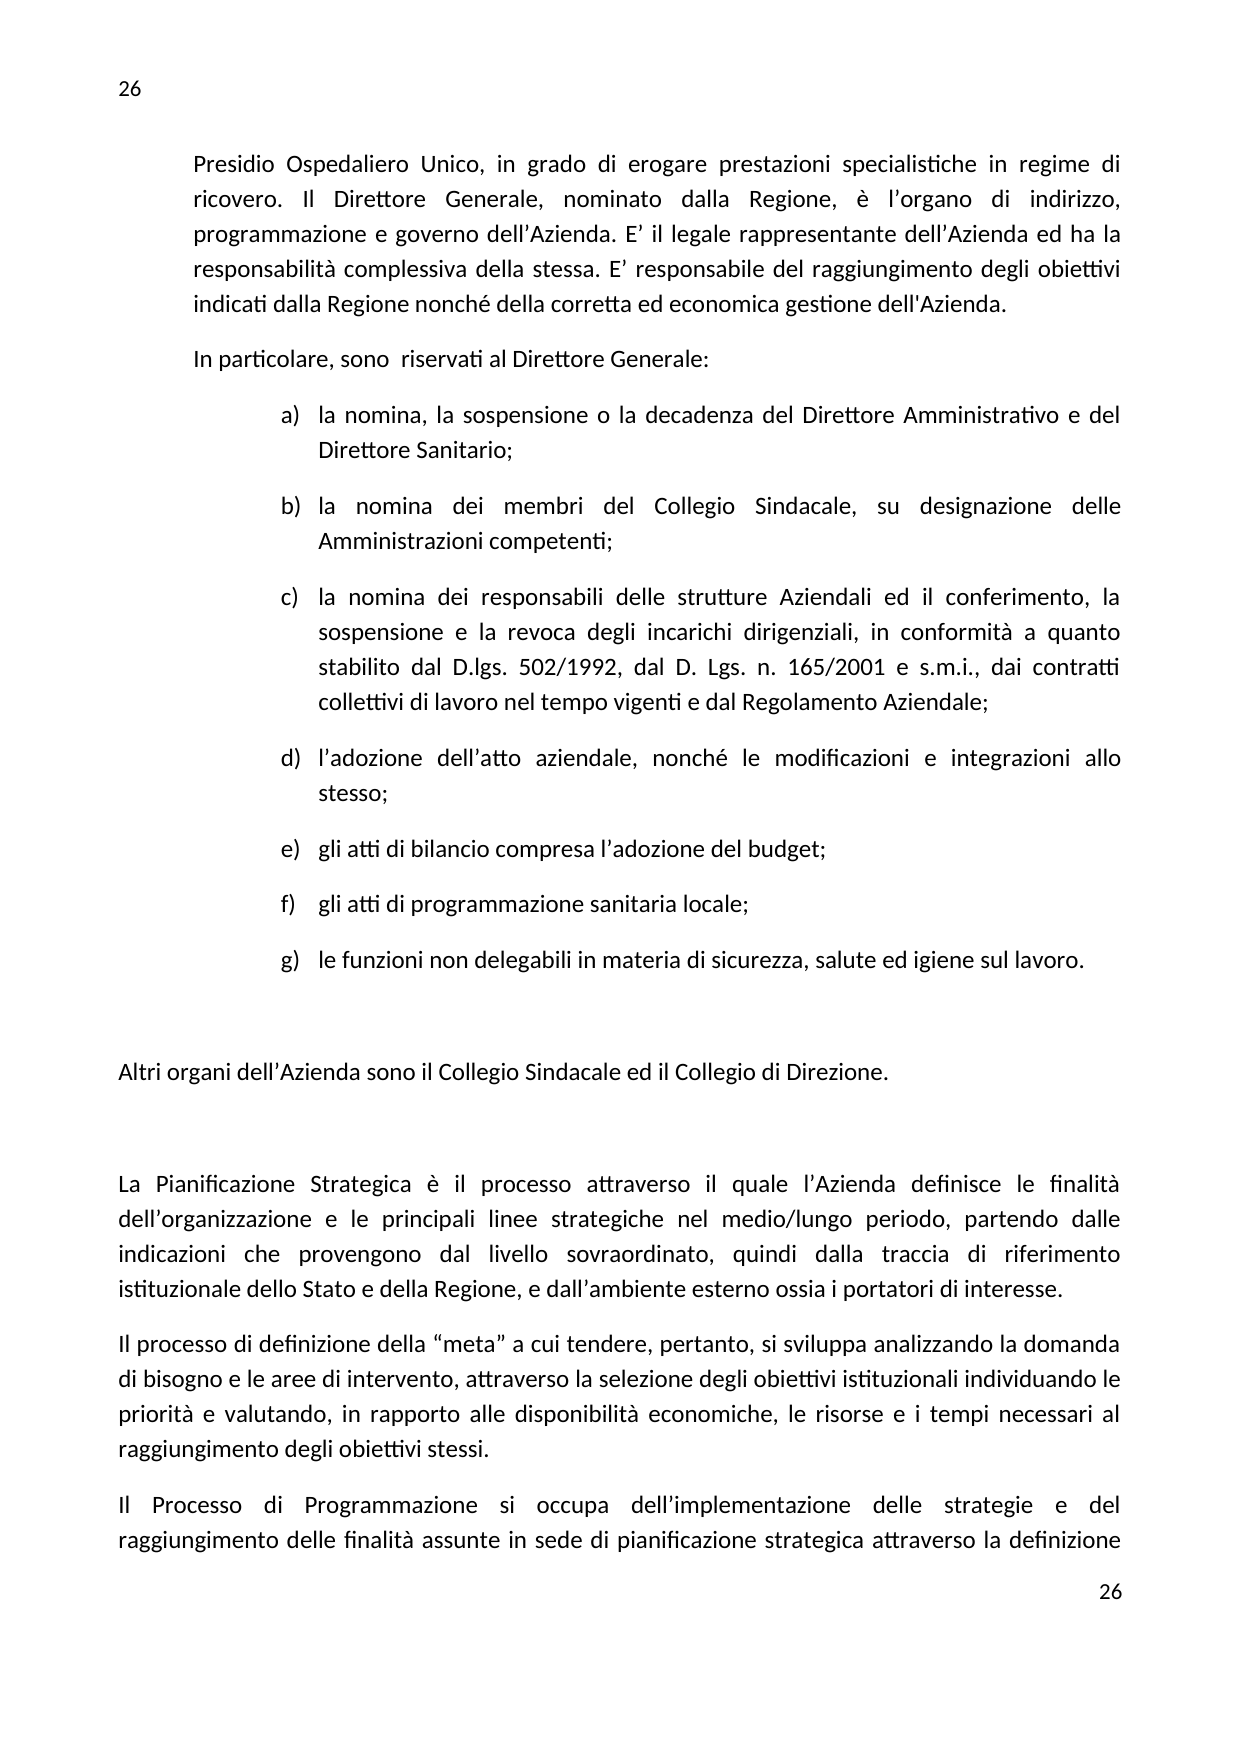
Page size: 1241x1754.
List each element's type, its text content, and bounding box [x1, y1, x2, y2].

list gli atti di bilancio compresa l’adozione del budget; [281, 833, 1122, 863]
text La Pianificazione Strategica è il processo attraverso il quale l’Azienda definisce le finalità dell’organizzazione e le principali linee strategiche nel medio/lungo periodo, partendo dalle indicazioni che provengono dal livello sovraordinato, quindi dalla traccia di riferimento istituzionale dello Stato e della Regione, e dall’ambiente esterno ossia i portatori di interesse. [118, 1168, 1122, 1303]
list la nomina dei membri del Collegio Sindacale, su designazione delle Amministrazioni competenti; [281, 490, 1122, 556]
text Il processo di definizione della “meta” a cui tendere, pertanto, si sviluppa analizzando la domanda di bisogno e le aree di intervento, attraverso la selezione degli obiettivi istituzionali individuando le priorità e valutando, in rapporto alle disponibilità economiche, le risorse e i tempi necessari al raggiungimento degli obiettivi stessi. [118, 1328, 1122, 1464]
text In particolare, sono riservati al Direttore Generale: [193, 343, 1122, 374]
list l’adozione dell’atto aziendale, nonché le modificazioni e integrazioni allo stesso; [281, 742, 1122, 807]
list la nomina, la sospensione o la decadenza del Direttore Amministrativo e del Direttore Sanitario; [281, 399, 1122, 465]
list gli atti di programmazione sanitaria locale; [281, 888, 1122, 919]
list le funzioni non delegabili in materia di sicurezza, salute ed igiene sul lavoro. [281, 944, 1122, 975]
list la nomina dei responsabili delle strutture Aziendali ed il conferimento, la sospensione e la revoca degli incarichi dirigenziali, in conformità a quanto stabilito dal D.lgs. 502/1992, dal D. Lgs. n. 165/2001 e s.m.i., dai contratti collettivi di lavoro nel tempo vigenti e dal Regolamento Aziendale; [281, 581, 1122, 717]
text Il Processo di Programmazione si occupa dell’implementazione delle strategie e del raggiungimento delle finalità assunte in sede di pianificazione strategica attraverso la definizione [118, 1489, 1122, 1555]
text Presidio Ospedaliero Unico, in grado di erogare prestazioni specialistiche in regime di ricovero. Il Direttore Generale, nominato dalla Regione, è l’organo di indirizzo, programmazione e governo dell’Azienda. E’ il legale rappresentante dell’Azienda ed ha la responsabilità complessiva della stessa. E’ responsabile del raggiungimento degli obiettivi indicati dalla Regione nonché della corretta ed economica gestione dell'Azienda. [193, 148, 1122, 318]
text Altri organi dell’Azienda sono il Collegio Sindacale ed il Collegio di Direzione. [118, 1056, 1122, 1087]
